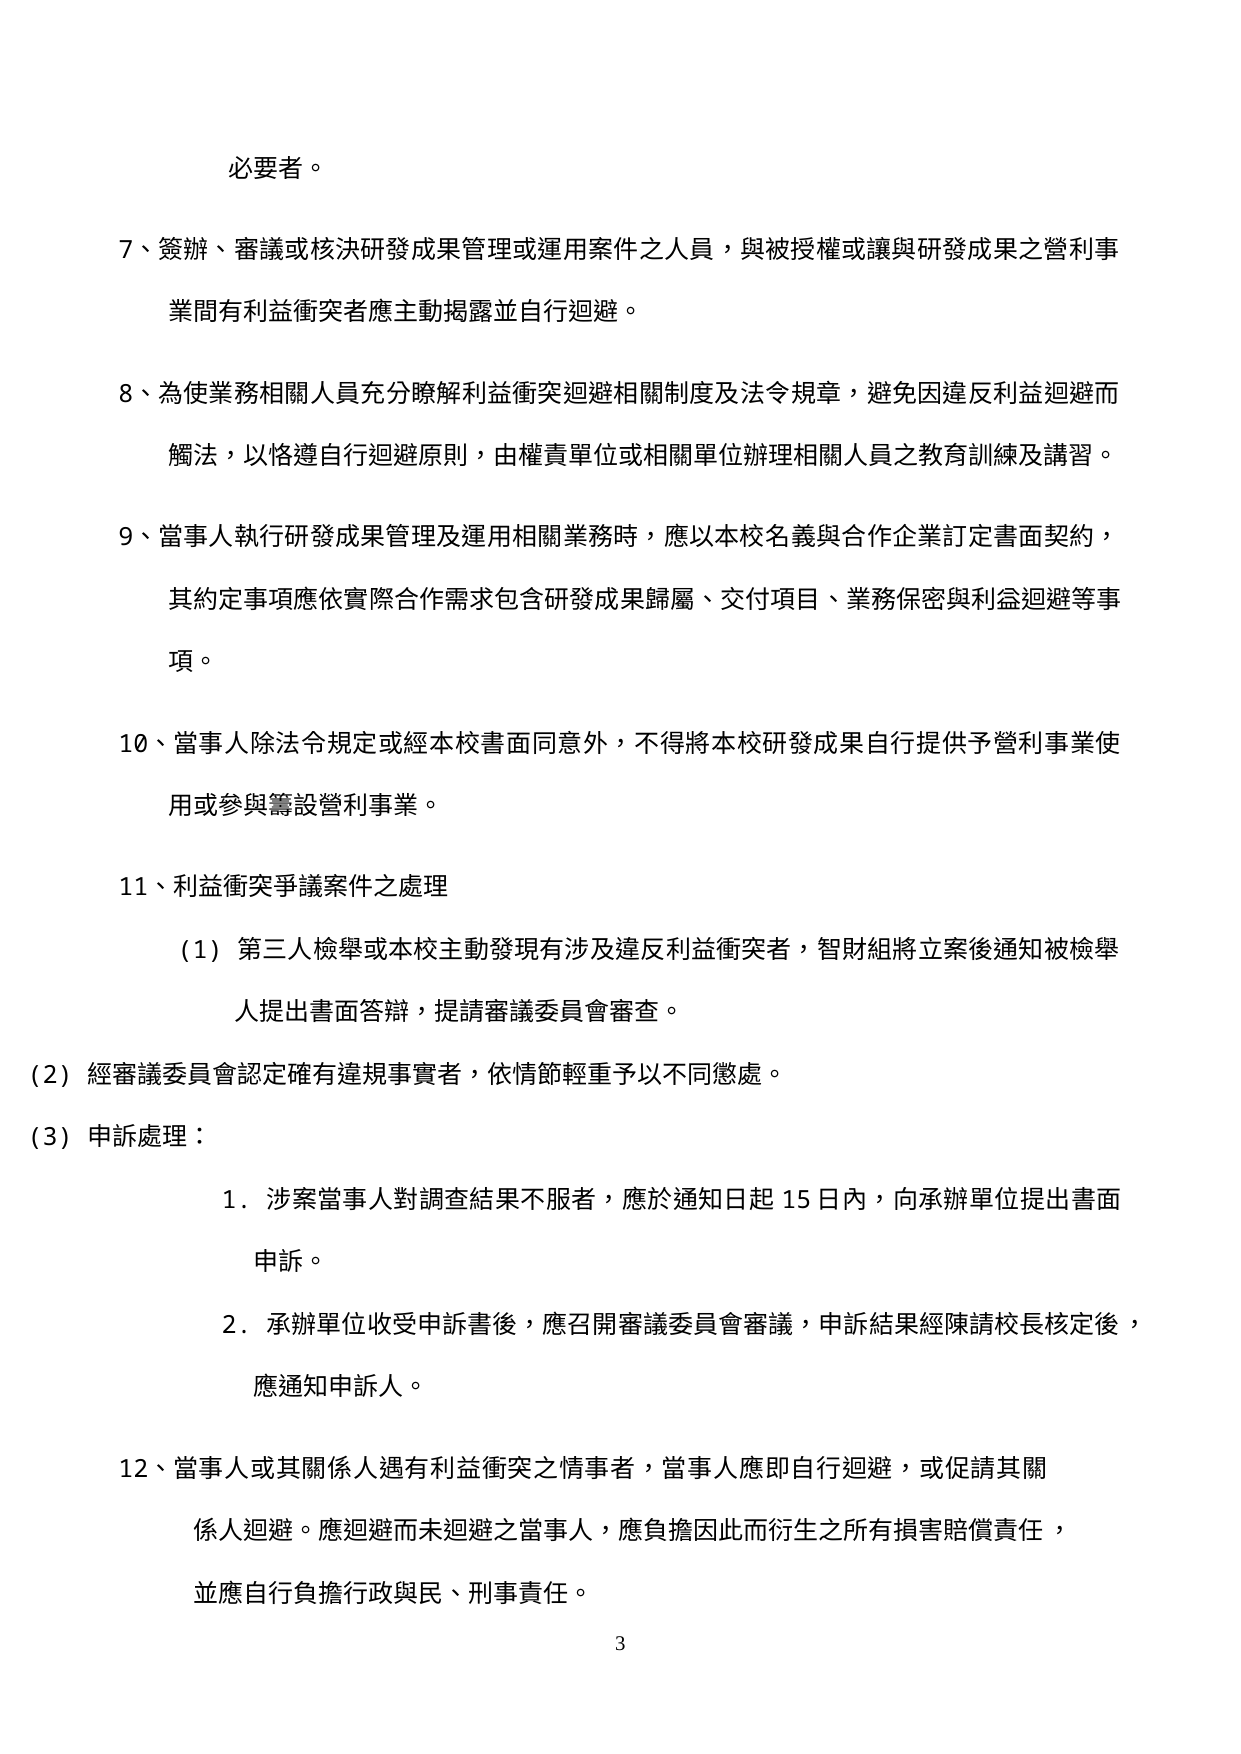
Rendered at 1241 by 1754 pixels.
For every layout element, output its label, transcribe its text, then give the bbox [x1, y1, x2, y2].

list 申訴處理： [27, 1093, 1122, 1156]
list 當事人除法令規定或經本校書面同意外，不得將本校研發成果自行提供予營利事業使用或參與籌設營利事業。 [118, 699, 1122, 824]
list 第三人檢舉或本校主動發現有涉及違反利益衝突者，智財組將立案後通知被檢舉人提出書面答辯，提請審議委員會審查。 [177, 906, 1122, 1031]
list 簽辦、審議或核決研發成果管理或運用案件之人員，與被授權或讓與研發成果之營利事業間有利益衝突者應主動揭露並自行迴避。 [118, 206, 1122, 331]
list 當事人或其關係人遇有利益衝突之情事者，當事人應即自行迴避，或促請其關係人迴避。應迴避而未迴避之當事人，應負擔因此而衍生之所有損害賠償責任，並應自行負擔行政與民、刑事責任。 [118, 1424, 1047, 1612]
list 必要者。 [178, 124, 1122, 187]
list 當事人執行研發成果管理及運用相關業務時，應以本校名義與合作企業訂定書面契約，其約定事項應依實際合作需求包含研發成果歸屬、交付項目、業務保密與利益迴避等事項。 [118, 493, 1122, 681]
list 承辦單位收受申訴書後，應召開審議委員會審議，申訴結果經陳請校長核定後，應通知申訴人。 [221, 1281, 1122, 1406]
list 涉案當事人對調查結果不服者，應於通知日起15日內，向承辦單位提出書面申訴。 [221, 1156, 1122, 1281]
list 經審議委員會認定確有違規事實者，依情節輕重予以不同懲處。 [27, 1031, 1122, 1093]
list 利益衝突爭議案件之處理 [118, 843, 1122, 906]
list 為使業務相關人員充分瞭解利益衝突迴避相關制度及法令規章，避免因違反利益迴避而觸法，以恪遵自行迴避原則，由權責單位或相關單位辦理相關人員之教育訓練及講習。 [118, 349, 1122, 474]
